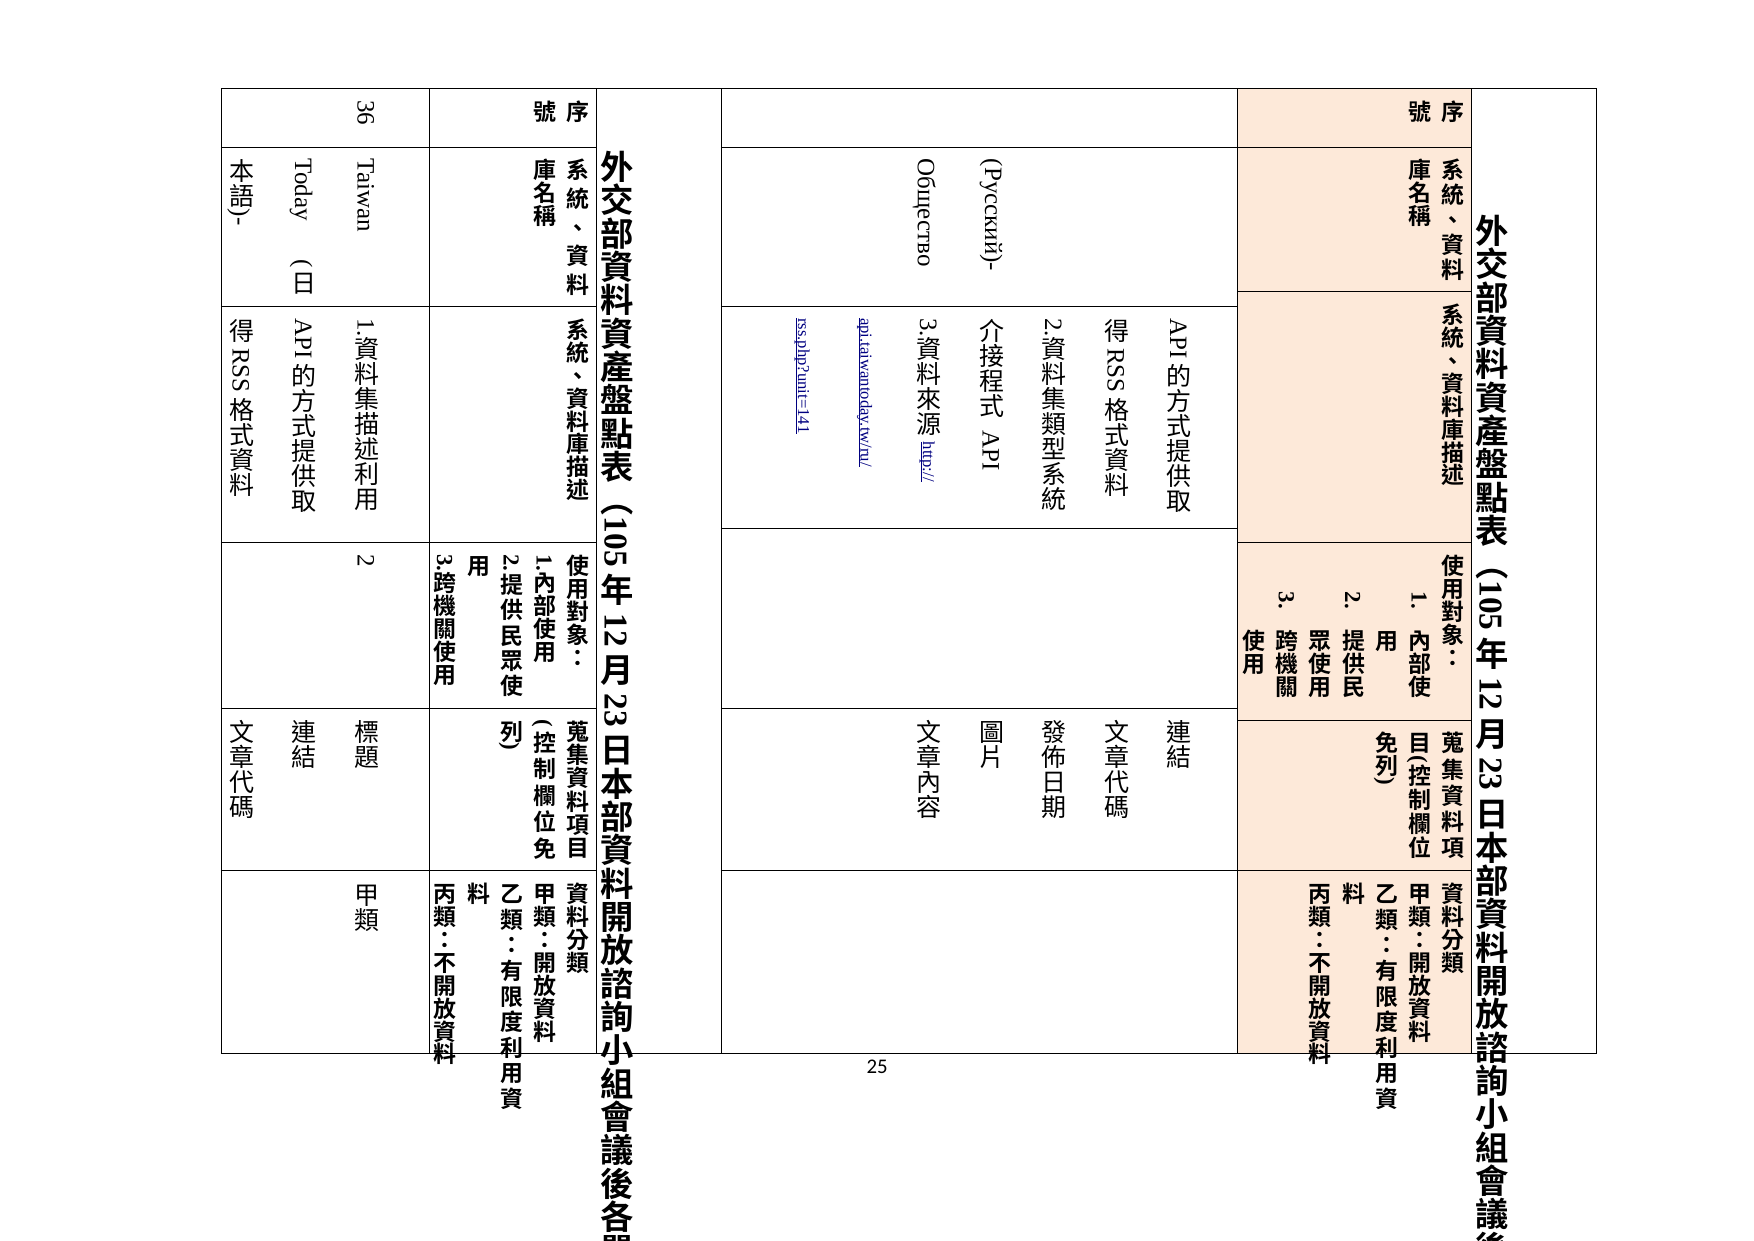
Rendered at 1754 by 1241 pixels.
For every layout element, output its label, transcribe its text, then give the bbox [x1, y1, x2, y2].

table_cell 外交部資料資產盤點表（105年12月23日本部資料開放諮詢小組會議後各單位盤點提報） [597, 89, 721, 1053]
table_cell 序號 [1238, 89, 1471, 147]
table_cell 標題 連結 文章代碼 發佈日期 圖片 文章內容 [222, 709, 428, 870]
table_cell 系統、資料庫名稱 [430, 148, 596, 306]
table_cell 序號 [430, 89, 596, 147]
table_cell 系統、資料庫名稱 [1238, 148, 1471, 291]
table_cell [722, 871, 1237, 1053]
table_header 外交部資料資產盤點表（105年12月23日本部資料開放諮詢小組會議後各單位盤點提報） [1472, 89, 1596, 1053]
table_cell 使用對象： 1.內部使用 2.提供民眾使用 3.跨機關使用 [430, 543, 596, 708]
table_cell 2 [222, 543, 428, 708]
table_cell 1.資料集描述利用API的方式提供取得RSS格式資料 2.資料集類型系統介接程式 API 3.資料來源http://api.taiwantoday.tw/jp/rss.php?unit=148,149,150,151,152 [222, 307, 428, 542]
table_cell 標題 連結 文章代碼 發佈日期 圖片 文章內容 [722, 709, 1237, 870]
table_cell [722, 89, 1237, 147]
table_cell 36 [222, 89, 428, 147]
table_cell 1.資料集描述利用API的方式提供取得RSS格式資料 2.資料集類型系統介接程式 API 3.資料來源http://api.taiwantoday.tw/ru/rss.php?unit=141 [722, 307, 1237, 528]
table_cell 資料分類 甲類：開放資料 乙類：有限度利用資料 丙類：不開放資料 [430, 871, 596, 1053]
table_cell 系統、資料庫描述 [430, 307, 596, 542]
table_cell [722, 529, 1237, 708]
table_cell 甲類 [222, 871, 428, 1053]
table_cell 系統、資料庫描述 [1238, 292, 1471, 542]
table_cell 資料分類 甲類：開放資料 乙類：有限度利用資料 丙類：不開放資料 [1238, 871, 1471, 1053]
table_cell 蒐集資料項目(控制欄位免列) [430, 709, 596, 870]
table_cell Taiwan Today (日本語)- ニュース [222, 148, 428, 306]
table_cell (Pусский)- Общество [722, 148, 1237, 306]
table_cell 使用對象： 內部使用 提供民眾使用 跨機關使用 [1238, 543, 1471, 720]
table_cell 蒐集資料項目(控制欄位免列) [1238, 721, 1471, 870]
